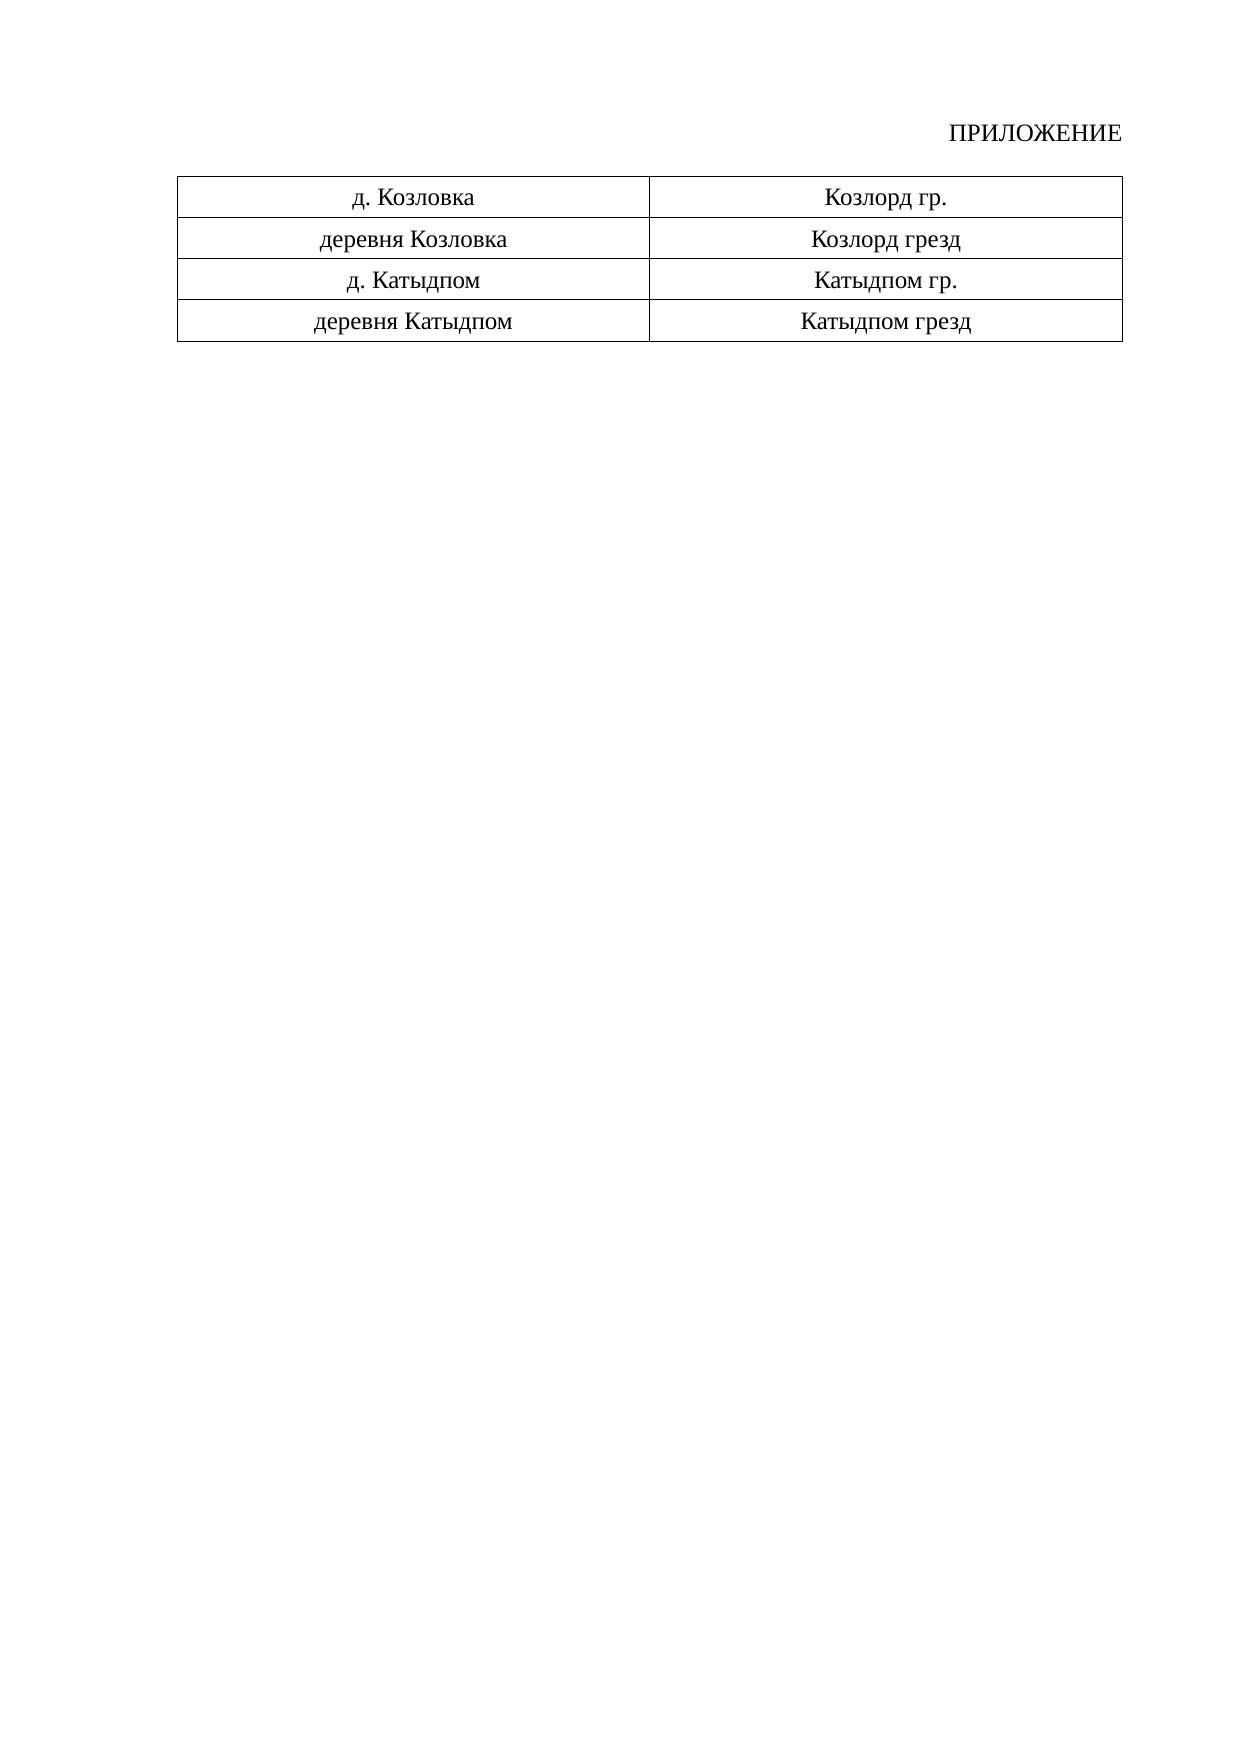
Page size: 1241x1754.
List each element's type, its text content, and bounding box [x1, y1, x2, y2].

table_cell деревня Катыдпом [178, 300, 649, 341]
table_cell Катыдпом грезд [650, 300, 1122, 341]
table_cell д. Катыдпом [178, 259, 649, 299]
table_header Козлорд гр. [650, 177, 1122, 217]
table_header д. Козловка [178, 177, 649, 217]
table_cell Козлорд грезд [650, 218, 1122, 258]
table_cell деревня Козловка [178, 218, 649, 258]
table_cell Катыдпом гр. [650, 259, 1122, 299]
text ПРИЛОЖЕНИЕ [177, 118, 1122, 147]
